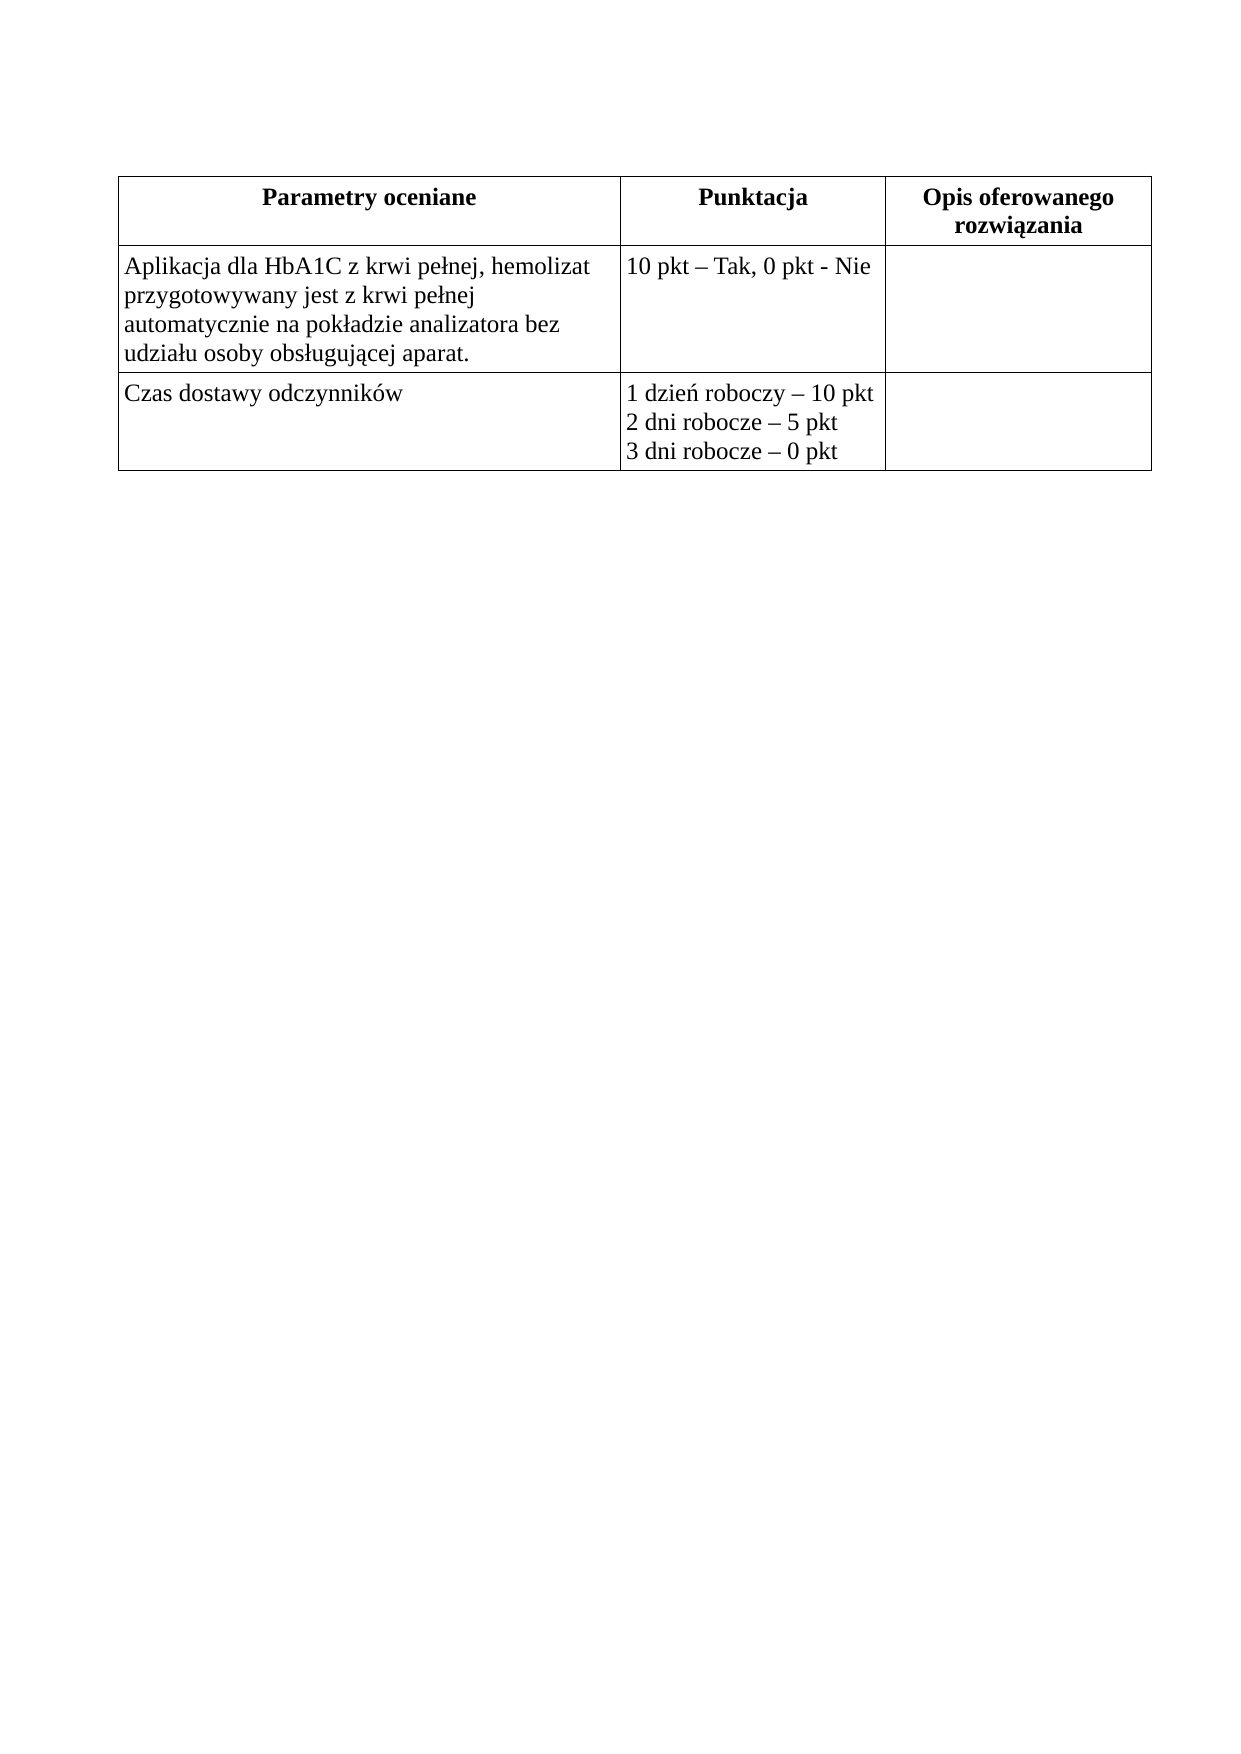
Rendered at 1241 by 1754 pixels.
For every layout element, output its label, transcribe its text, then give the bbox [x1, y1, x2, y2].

table_header Punktacja [621, 177, 885, 245]
table_cell [886, 246, 1151, 372]
table_cell [886, 373, 1151, 470]
table_cell Czas dostawy odczynników [119, 373, 620, 470]
table_header Opis oferowanego rozwiązania [886, 177, 1151, 245]
table_cell 10 pkt – Tak, 0 pkt - Nie [621, 246, 885, 372]
table_cell Aplikacja dla HbA1C z krwi pełnej, hemolizat przygotowywany jest z krwi pełnej automatycznie na pokładzie analizatora bez udziału osoby obsługującej aparat. [119, 246, 620, 372]
table_cell 1 dzień roboczy – 10 pkt 2 dni robocze – 5 pkt 3 dni robocze – 0 pkt [621, 373, 885, 470]
table_header Parametry oceniane [119, 177, 620, 245]
